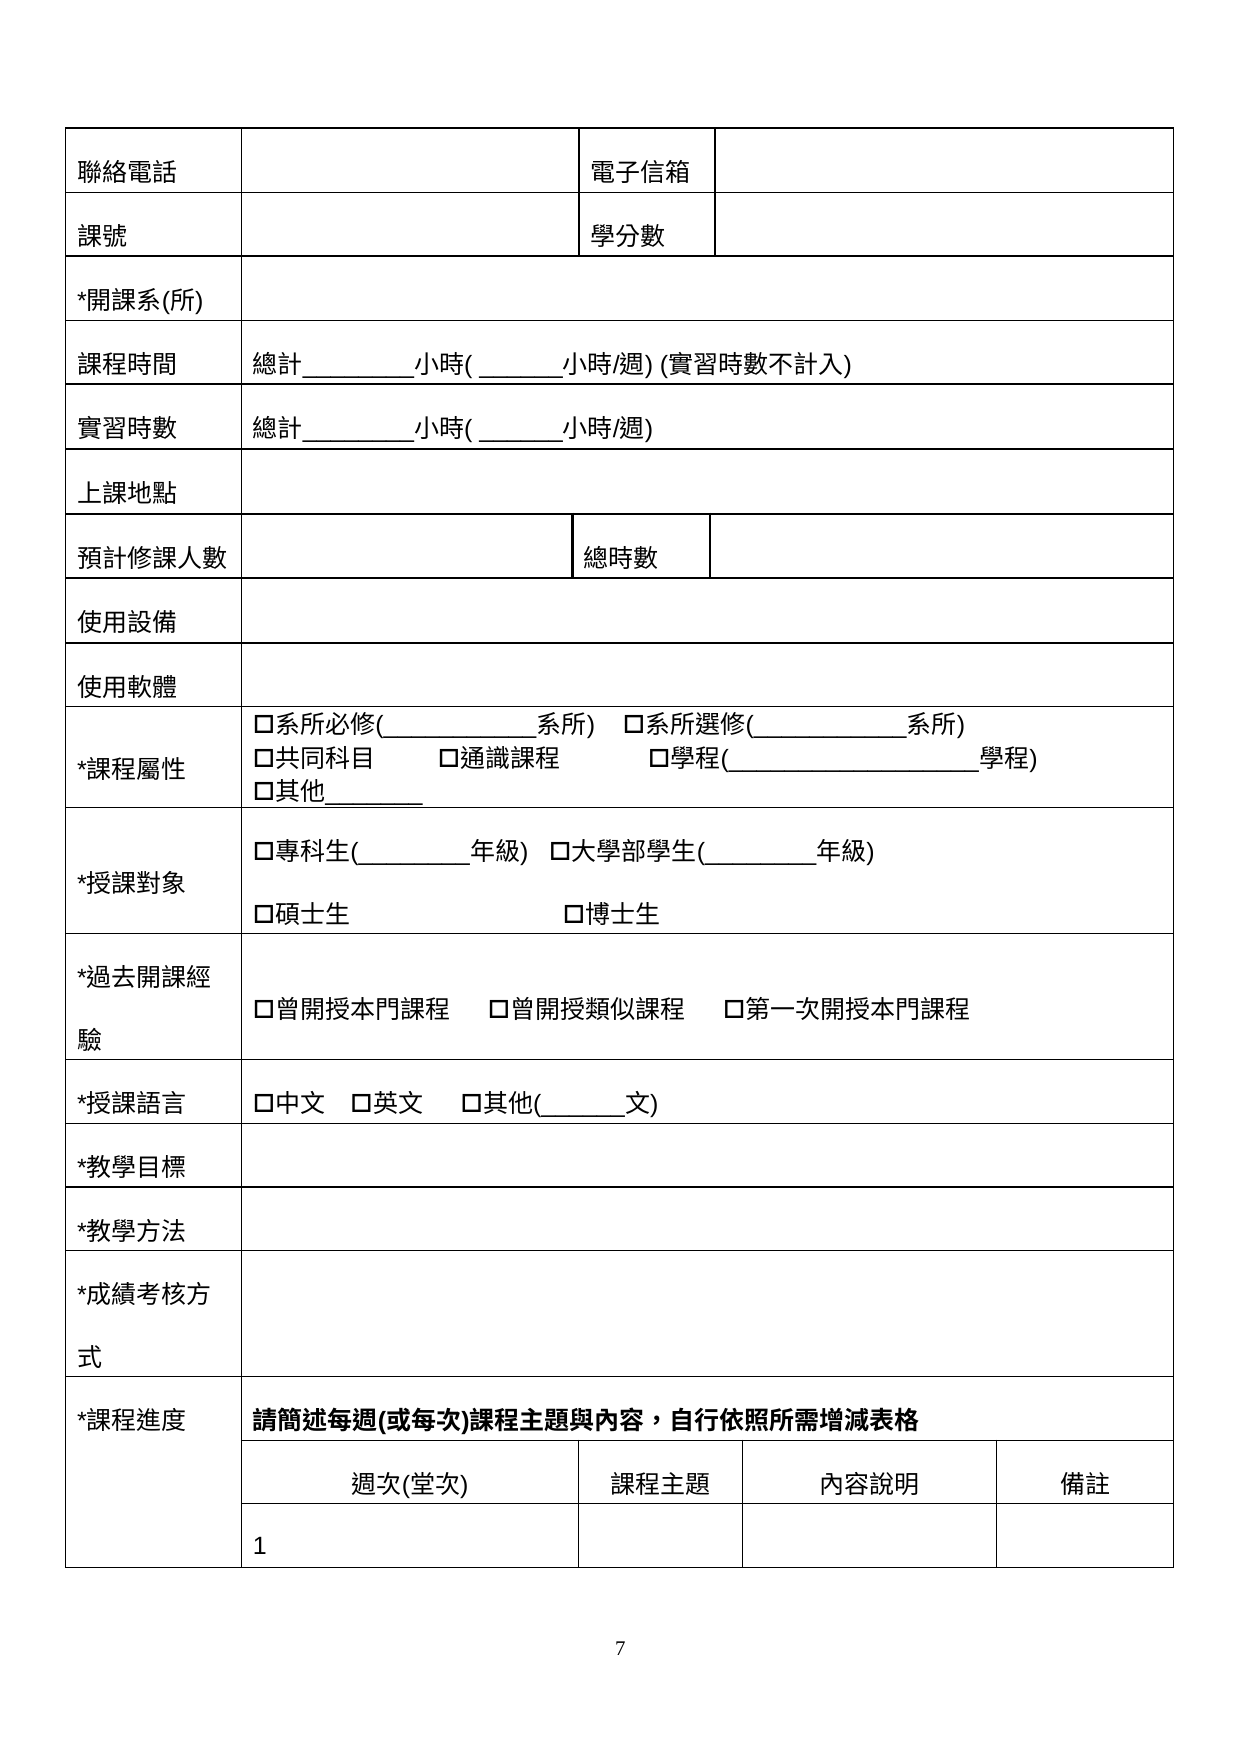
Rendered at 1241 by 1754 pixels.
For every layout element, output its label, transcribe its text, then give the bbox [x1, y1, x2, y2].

table_cell 預計修課人數 [66, 515, 241, 577]
table_cell [242, 257, 1173, 320]
table_cell *授課語言 [66, 1060, 241, 1123]
table_cell *課程進度 [66, 1377, 241, 1567]
table_cell [242, 450, 1173, 512]
table_cell 曾開授本門課程 曾開授類似課程 第一次開授本門課程 [242, 934, 1173, 1059]
table_cell *過去開課經驗 [66, 934, 241, 1059]
table_cell 課號 [66, 193, 241, 255]
table_cell [242, 129, 578, 192]
table_cell [997, 1504, 1173, 1567]
table_cell 使用軟體 [66, 644, 241, 706]
table_cell *開課系(所) [66, 257, 241, 320]
table_cell 中文 英文 其他(______文) [242, 1060, 1173, 1123]
table_cell [242, 1188, 1173, 1250]
table_cell [242, 1124, 1173, 1186]
table_cell 專科生(________年級) 大學部學生(________年級) 碩士生 博士生 [242, 808, 1173, 933]
table_cell 總計________小時( ______小時/週) (實習時數不計入) [242, 321, 1173, 383]
table_cell 課程時間 [66, 321, 241, 383]
table_cell 電子信箱 [580, 129, 714, 192]
table_cell 請簡述每週(或每次)課程主題與內容，自行依照所需增減表格 [242, 1377, 1173, 1439]
table_cell 總計________小時( ______小時/週) [242, 385, 1173, 448]
table_cell 週次(堂次) [242, 1441, 578, 1503]
table_cell 聯絡電話 [66, 129, 241, 192]
table_cell [716, 129, 1173, 192]
table_cell [242, 515, 571, 577]
table_cell 課程主題 [579, 1441, 742, 1503]
table_cell [711, 515, 1173, 577]
table_cell 總時數 [574, 515, 709, 577]
table_cell [242, 644, 1173, 706]
table_cell [242, 193, 578, 255]
table_cell [242, 579, 1173, 642]
table_cell 系所必修(___________系所) 系所選修(___________系所) 共同科目 通識課程 學程(__________________學程) 其他_______ [242, 707, 1173, 807]
table_cell *成績考核方式 [66, 1251, 241, 1376]
table_cell 內容說明 [743, 1441, 996, 1503]
table_cell 備註 [997, 1441, 1173, 1503]
table_cell [716, 193, 1173, 255]
table_cell *授課對象 [66, 808, 241, 933]
table_cell *教學目標 [66, 1124, 241, 1186]
table_cell 1 [242, 1504, 578, 1567]
table_cell 學分數 [580, 193, 714, 255]
table_cell *課程屬性 [66, 707, 241, 807]
table_cell 實習時數 [66, 385, 241, 448]
table_cell *教學方法 [66, 1188, 241, 1250]
table_cell [743, 1504, 996, 1567]
table_cell 使用設備 [66, 579, 241, 642]
table_cell [242, 1251, 1173, 1376]
table_cell [579, 1504, 742, 1567]
table_cell 上課地點 [66, 450, 241, 512]
